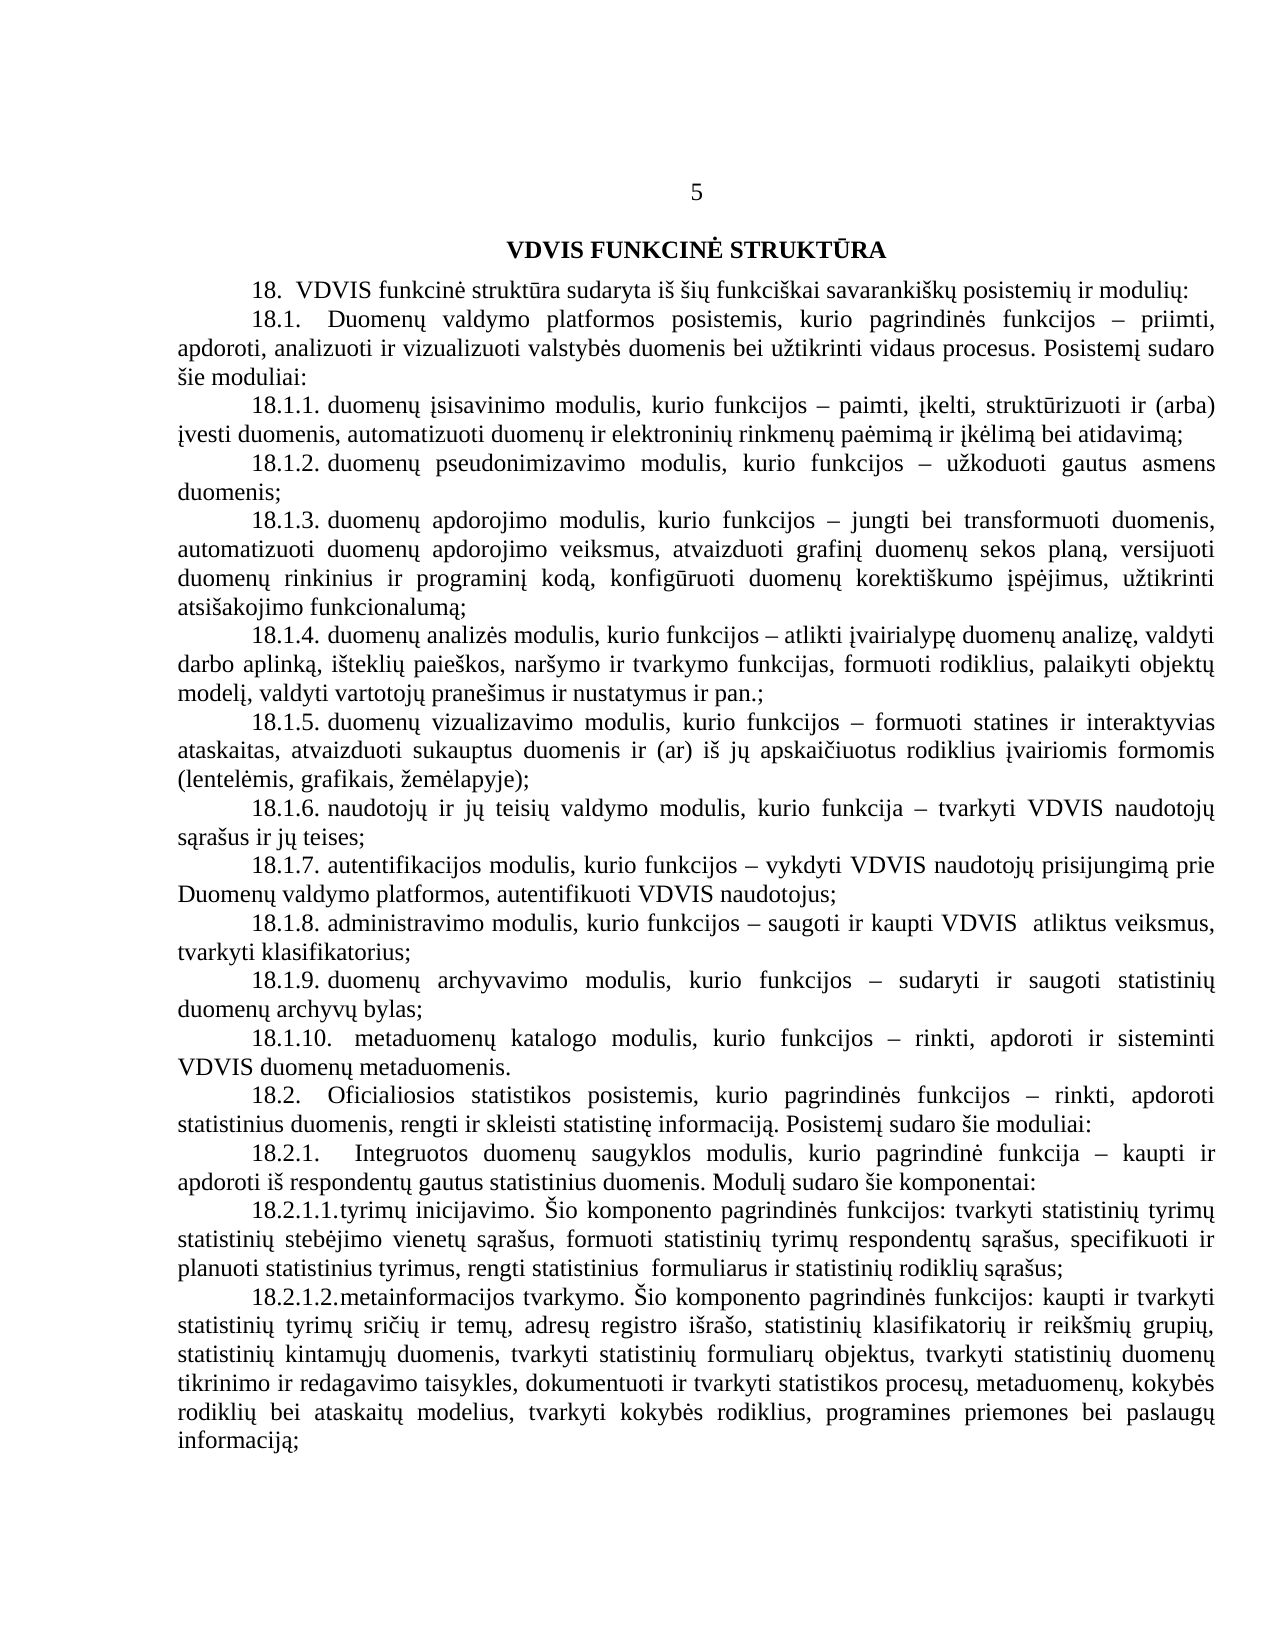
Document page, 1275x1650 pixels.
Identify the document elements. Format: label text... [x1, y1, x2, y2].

text 18.1.4. duomenų analizės modulis, kurio funkcijos – atlikti įvairialypę duomenų analizę, valdyti darbo aplinką, išteklių paieškos, naršymo ir tvarkymo funkcijas, formuoti rodiklius, palaikyti objektų modelį, valdyti vartotojų pranešimus ir nustatymus ir pan.; [177, 620, 1216, 707]
text 18.1.1. duomenų įsisavinimo modulis, kurio funkcijos – paimti, įkelti, struktūrizuoti ir (arba) įvesti duomenis, automatizuoti duomenų ir elektroninių rinkmenų paėmimą ir įkėlimą bei atidavimą; [177, 390, 1216, 448]
text 18.1.2. duomenų pseudonimizavimo modulis, kurio funkcijos – užkoduoti gautus asmens duomenis; [177, 448, 1216, 505]
text 18. VDVIS funkcinė struktūra sudaryta iš šių funkciškai savarankiškų posistemių ir modulių: [177, 275, 1216, 304]
text VDVIS FUNKCINĖ STRUKTŪRA [177, 235, 1216, 263]
text 18.1. Duomenų valdymo platformos posistemis, kurio pagrindinės funkcijos – priimti, apdoroti, analizuoti ir vizualizuoti valstybės duomenis bei užtikrinti vidaus procesus. Posistemį sudaro šie moduliai: [177, 304, 1216, 390]
text 18.1.3. duomenų apdorojimo modulis, kurio funkcijos – jungti bei transformuoti duomenis, automatizuoti duomenų apdorojimo veiksmus, atvaizduoti grafinį duomenų sekos planą, versijuoti duomenų rinkinius ir programinį kodą, konfigūruoti duomenų korektiškumo įspėjimus, užtikrinti atsišakojimo funkcionalumą; [177, 505, 1216, 620]
text 18.2.1. Integruotos duomenų saugyklos modulis, kurio pagrindinė funkcija – kaupti ir apdoroti iš respondentų gautus statistinius duomenis. Modulį sudaro šie komponentai: [177, 1138, 1216, 1195]
text 18.2.1.2. metainformacijos tvarkymo. Šio komponento pagrindinės funkcijos: kaupti ir tvarkyti statistinių tyrimų sričių ir temų, adresų registro išrašo, statistinių klasifikatorių ir reikšmių grupių, statistinių kintamųjų duomenis, tvarkyti statistinių formuliarų objektus, tvarkyti statistinių duomenų tikrinimo ir redagavimo taisykles, dokumentuoti ir tvarkyti statistikos procesų, metaduomenų, kokybės rodiklių bei ataskaitų modelius, tvarkyti kokybės rodiklius, programines priemones bei paslaugų informaciją; [177, 1282, 1216, 1454]
text 18.1.5. duomenų vizualizavimo modulis, kurio funkcijos – formuoti statines ir interaktyvias ataskaitas, atvaizduoti sukauptus duomenis ir (ar) iš jų apskaičiuotus rodiklius įvairiomis formomis (lentelėmis, grafikais, žemėlapyje); [177, 707, 1216, 793]
text 18.2.1.1. tyrimų inicijavimo. Šio komponento pagrindinės funkcijos: tvarkyti statistinių tyrimų statistinių stebėjimo vienetų sąrašus, formuoti statistinių tyrimų respondentų sąrašus, specifikuoti ir planuoti statistinius tyrimus, rengti statistinius formuliarus ir statistinių rodiklių sąrašus; [177, 1195, 1216, 1282]
text 18.1.6. naudotojų ir jų teisių valdymo modulis, kurio funkcija – tvarkyti VDVIS naudotojų sąrašus ir jų teises; [177, 793, 1216, 850]
text 18.2. Oficialiosios statistikos posistemis, kurio pagrindinės funkcijos – rinkti, apdoroti statistinius duomenis, rengti ir skleisti statistinę informaciją. Posistemį sudaro šie moduliai: [177, 1080, 1216, 1138]
text 18.1.8. administravimo modulis, kurio funkcijos – saugoti ir kaupti VDVIS atliktus veiksmus, tvarkyti klasifikatorius; [177, 908, 1216, 965]
text 18.1.10. metaduomenų katalogo modulis, kurio funkcijos – rinkti, apdoroti ir sisteminti VDVIS duomenų metaduomenis. [177, 1023, 1216, 1080]
text 18.1.7. autentifikacijos modulis, kurio funkcijos – vykdyti VDVIS naudotojų prisijungimą prie Duomenų valdymo platformos, autentifikuoti VDVIS naudotojus; [177, 850, 1216, 908]
text 18.1.9. duomenų archyvavimo modulis, kurio funkcijos – sudaryti ir saugoti statistinių duomenų archyvų bylas; [177, 965, 1216, 1023]
